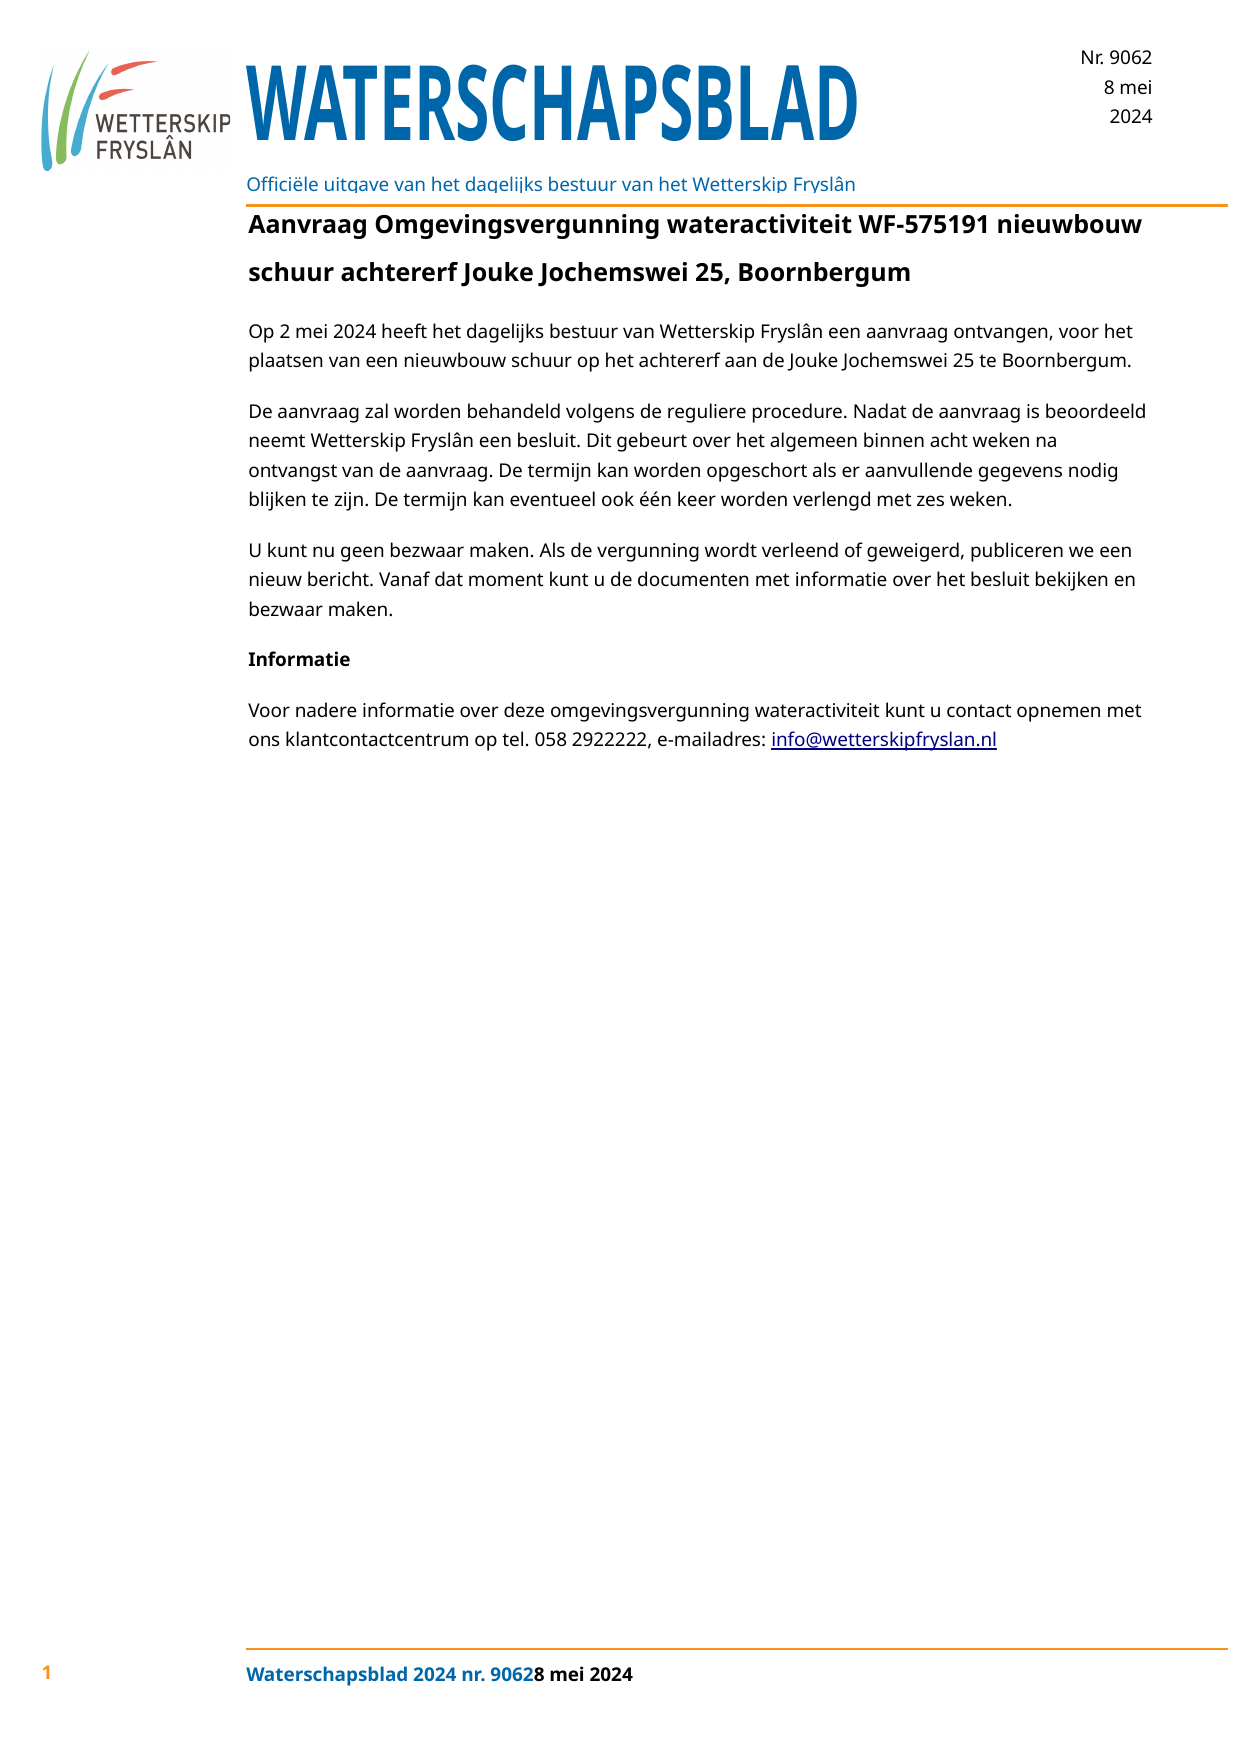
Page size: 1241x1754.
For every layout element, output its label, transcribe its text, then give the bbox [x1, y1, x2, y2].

picture [41, 47, 231, 172]
text Aanvraag Omgevingsvergunning wateractiviteit WF-575191 nieuwbouw schuur achtererf Jouke Jochemswei 25, Boornbergum [248, 207, 1152, 288]
text Voor nadere informatie over deze omgevingsvergunning wateractiviteit kunt u contact opnemen met ons klantcontactcentrum op tel. 058 2922222, e-mailadres: info@wetterskipfryslan.nl [248, 697, 1152, 752]
text Informatie [248, 647, 1152, 672]
text De aanvraag zal worden behandeld volgens de reguliere procedure. Nadat de aanvraag is beoordeeld neemt Wetterskip Fryslân een besluit. Dit gebeurt over het algemeen binnen acht weken na ontvangst van de aanvraag. De termijn kan worden opgeschort als er aanvullende gegevens nodig blijken te zijn. De termijn kan eventueel ook één keer worden verlengd met zes weken. [248, 398, 1152, 512]
text Op 2 mei 2024 heeft het dagelijks bestuur van Wetterskip Fryslân een aanvraag ontvangen, voor het plaatsen van een nieuwbouw schuur op het achtererf aan de Jouke Jochemswei 25 te Boornbergum. [248, 318, 1152, 373]
text U kunt nu geen bezwaar maken. Als de vergunning wordt verleend of geweigerd, publiceren we een nieuw bericht. Vanaf dat moment kunt u de documenten met informatie over het besluit bekijken en bezwaar maken. [248, 537, 1152, 622]
